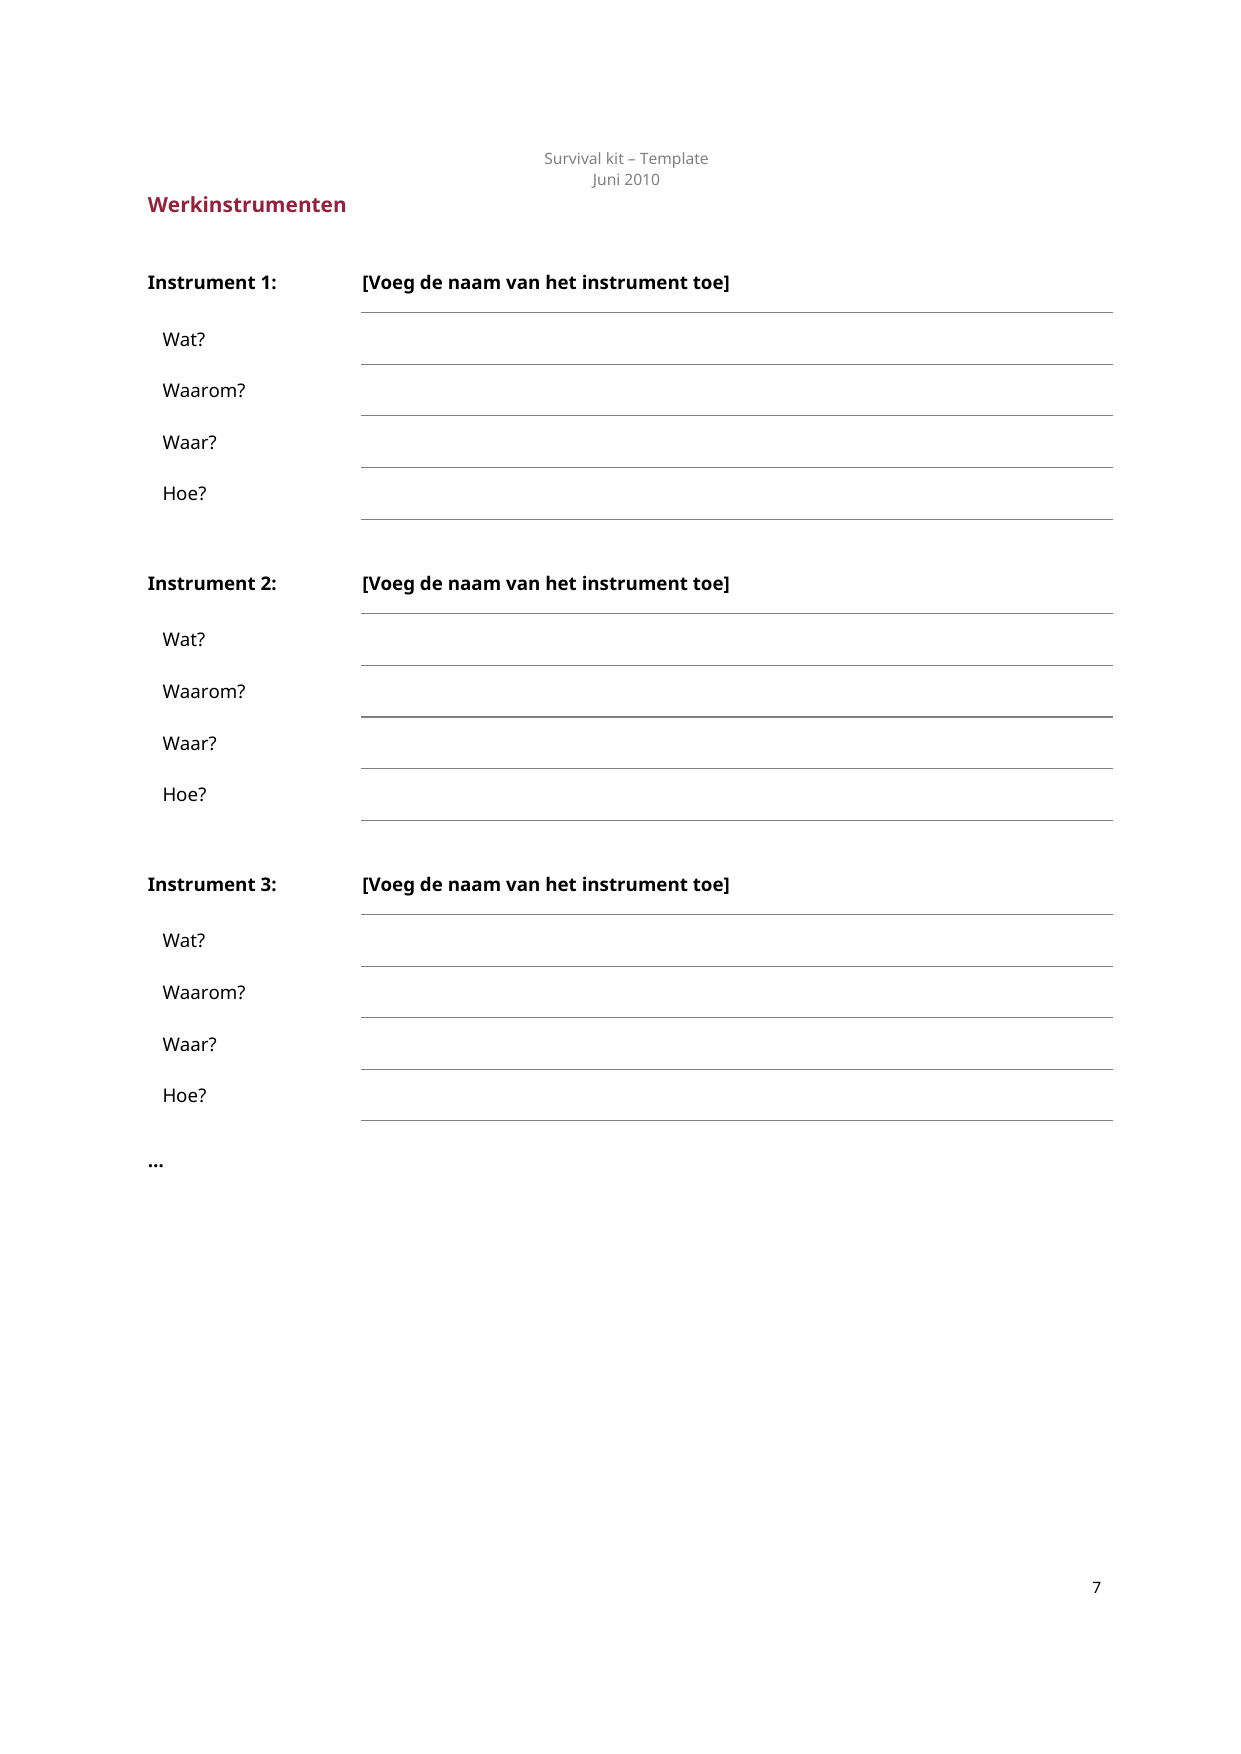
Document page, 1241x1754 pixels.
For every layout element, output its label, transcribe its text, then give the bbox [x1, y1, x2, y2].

text Instrument 2: [Voeg de naam van het instrument toe] [148, 571, 1093, 596]
text … [148, 1147, 1093, 1172]
table_header [361, 915, 1113, 966]
table_header [361, 614, 1113, 665]
table_cell Waar? [155, 1017, 361, 1069]
table_cell [361, 967, 1113, 1017]
table_cell Waarom? [155, 364, 361, 415]
table_cell [361, 416, 1113, 467]
table_cell Waar? [155, 415, 361, 467]
table_header Wat? [155, 914, 361, 966]
table_cell [361, 365, 1113, 415]
table_cell [361, 769, 1113, 819]
table_cell Hoe? [155, 768, 361, 819]
table_cell [361, 1070, 1113, 1120]
text Instrument 1: [Voeg de naam van het instrument toe] [148, 270, 1093, 295]
table_cell Waarom? [155, 665, 361, 716]
table_cell Hoe? [155, 1069, 361, 1120]
table_cell Hoe? [155, 467, 361, 518]
table_cell [361, 1018, 1113, 1069]
text Werkinstrumenten [148, 190, 1093, 219]
table_header Wat? [155, 613, 361, 665]
table_cell [361, 666, 1113, 716]
table_header [361, 313, 1113, 364]
table_cell [361, 468, 1113, 518]
text Instrument 3: [Voeg de naam van het instrument toe] [148, 872, 1093, 897]
table_cell Waarom? [155, 966, 361, 1017]
table_cell [361, 718, 1113, 768]
table_cell Waar? [155, 716, 361, 768]
table_header Wat? [155, 312, 361, 364]
